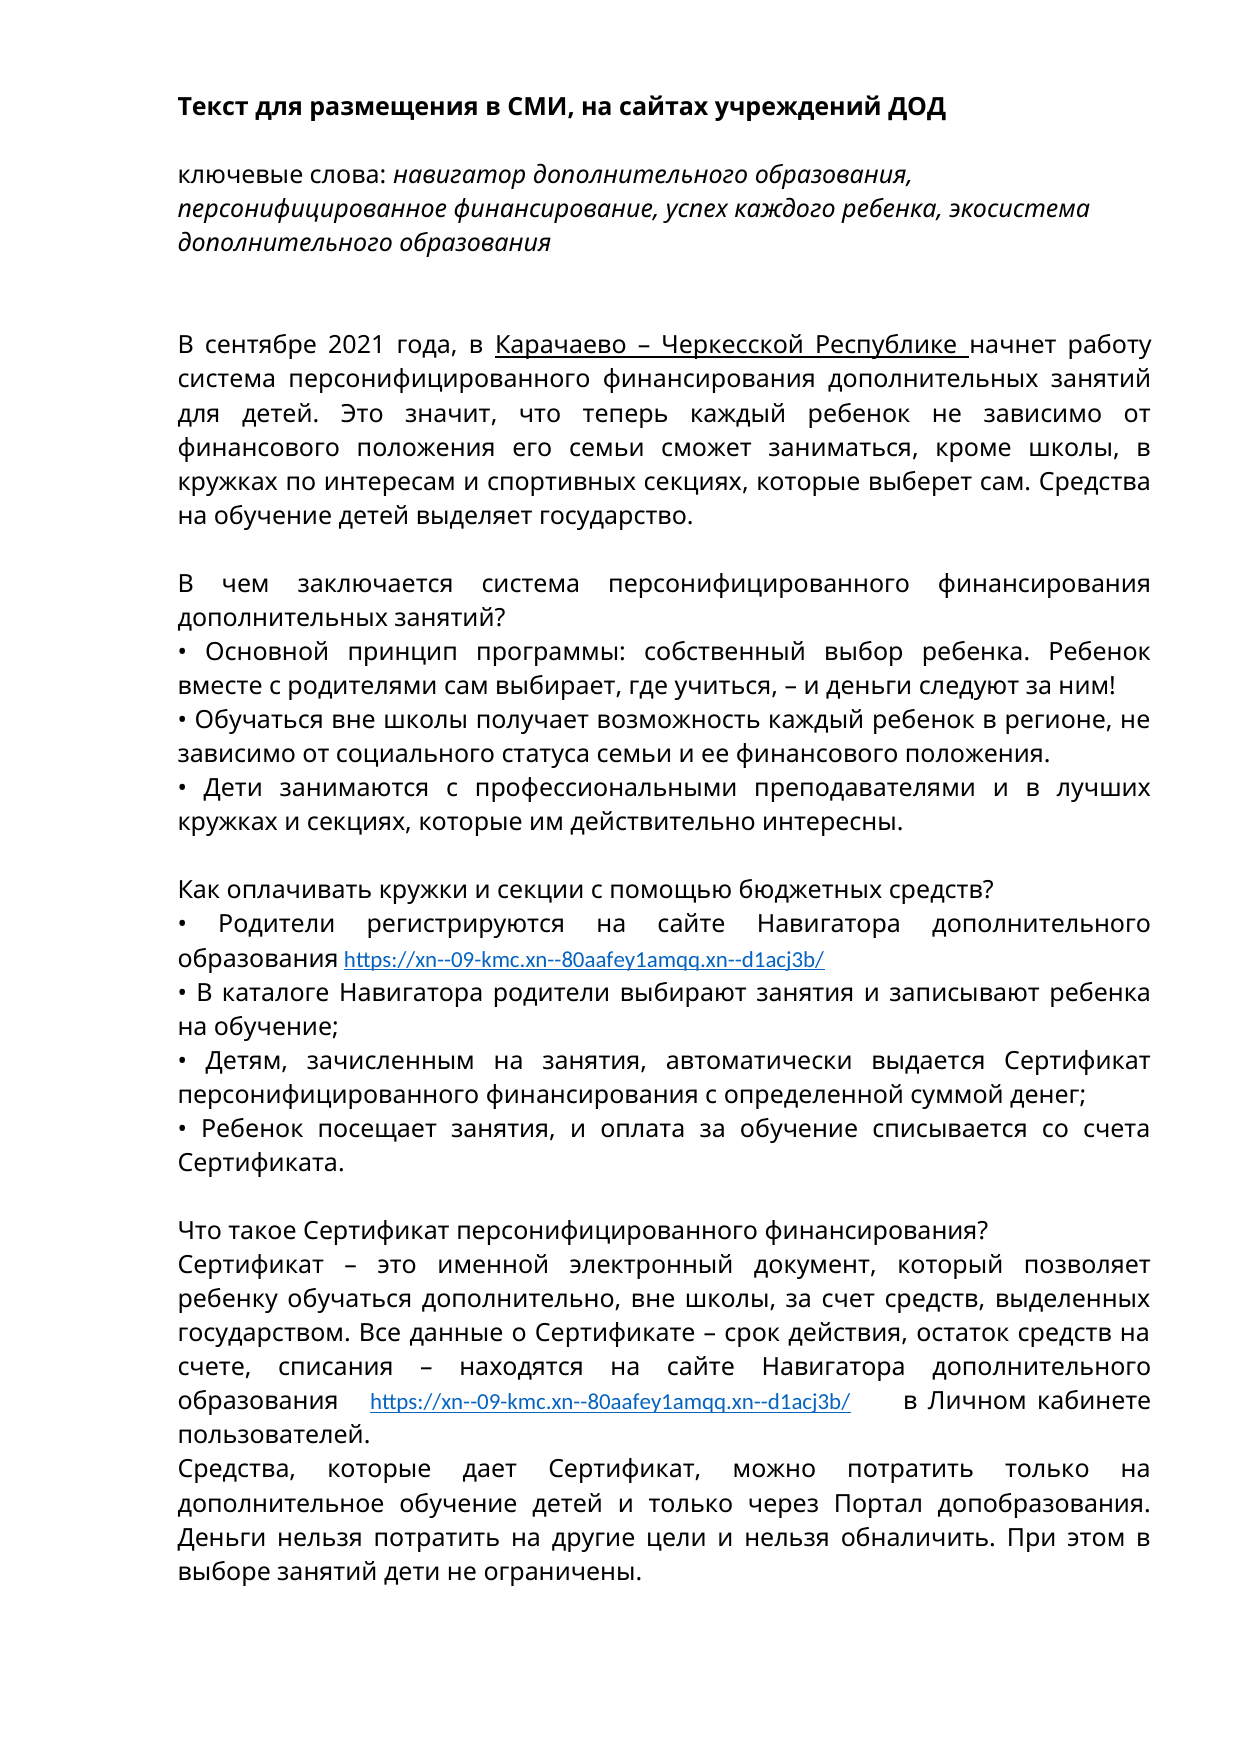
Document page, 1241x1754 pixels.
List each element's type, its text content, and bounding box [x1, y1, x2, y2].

text • В каталоге Навигатора родители выбирают занятия и записывают ребенка на обучение; [177, 974, 1152, 1042]
text В чем заключается система персонифицированного финансирования дополнительных занятий? [177, 566, 1152, 634]
text • Детям, зачисленным на занятия, автоматически выдается Сертификат персонифицированного финансирования с определенной суммой денег; [177, 1042, 1152, 1111]
text • Основной принцип программы: собственный выбор ребенка. Ребенок вместе с родителями сам выбирает, где учиться, – и деньги следуют за ним! [177, 634, 1152, 702]
text • Дети занимаются с профессиональными преподавателями и в лучших кружках и секциях, которые им действительно интересны. [177, 770, 1152, 838]
text ключевые слова: навигатор дополнительного образования, персонифицированное финансирование, успех каждого ребенка, экосистема дополнительного образования [177, 157, 1152, 259]
text В сентябре 2021 года, в Карачаево – Черкесской Республике начнет работу система персонифицированного финансирования дополнительных занятий для детей. Это значит, что теперь каждый ребенок не зависимо от финансового положения его семьи сможет заниматься, кроме школы, в кружках по интересам и спортивных секциях, которые выберет сам. Средства на обучение детей выделяет государство. [177, 327, 1152, 531]
text • Ребенок посещает занятия, и оплата за обучение списывается со счета Сертификата. [177, 1111, 1152, 1179]
text Как оплачивать кружки и секции с помощью бюджетных средств? [177, 872, 1152, 906]
text • Обучаться вне школы получает возможность каждый ребенок в регионе, не зависимо от социального статуса семьи и ее финансового положения. [177, 702, 1152, 770]
text • Родители регистрируются на сайте Навигатора дополнительного образования https://xn--09-kmc.xn--80aafey1amqq.xn--d1acj3b/ [177, 906, 1152, 974]
text Средства, которые дает Сертификат, можно потратить только на дополнительное обучение детей и только через Портал допобразования. Деньги нельзя потратить на другие цели и нельзя обналичить. При этом в выборе занятий дети не ограничены. [177, 1451, 1152, 1587]
text Текст для размещения в СМИ, на сайтах учреждений ДОД [177, 89, 1152, 123]
text Сертификат – это именной электронный документ, который позволяет ребенку обучаться дополнительно, вне школы, за счет средств, выделенных государством. Все данные о Сертификате – срок действия, остаток средств на счете, списания – находятся на сайте Навигатора дополнительного образования https://xn--09-kmc.xn--80aafey1amqq.xn--d1acj3b/ в Личном кабинете пользователей. [177, 1247, 1152, 1451]
text Что такое Сертификат персонифицированного финансирования? [177, 1213, 1152, 1247]
